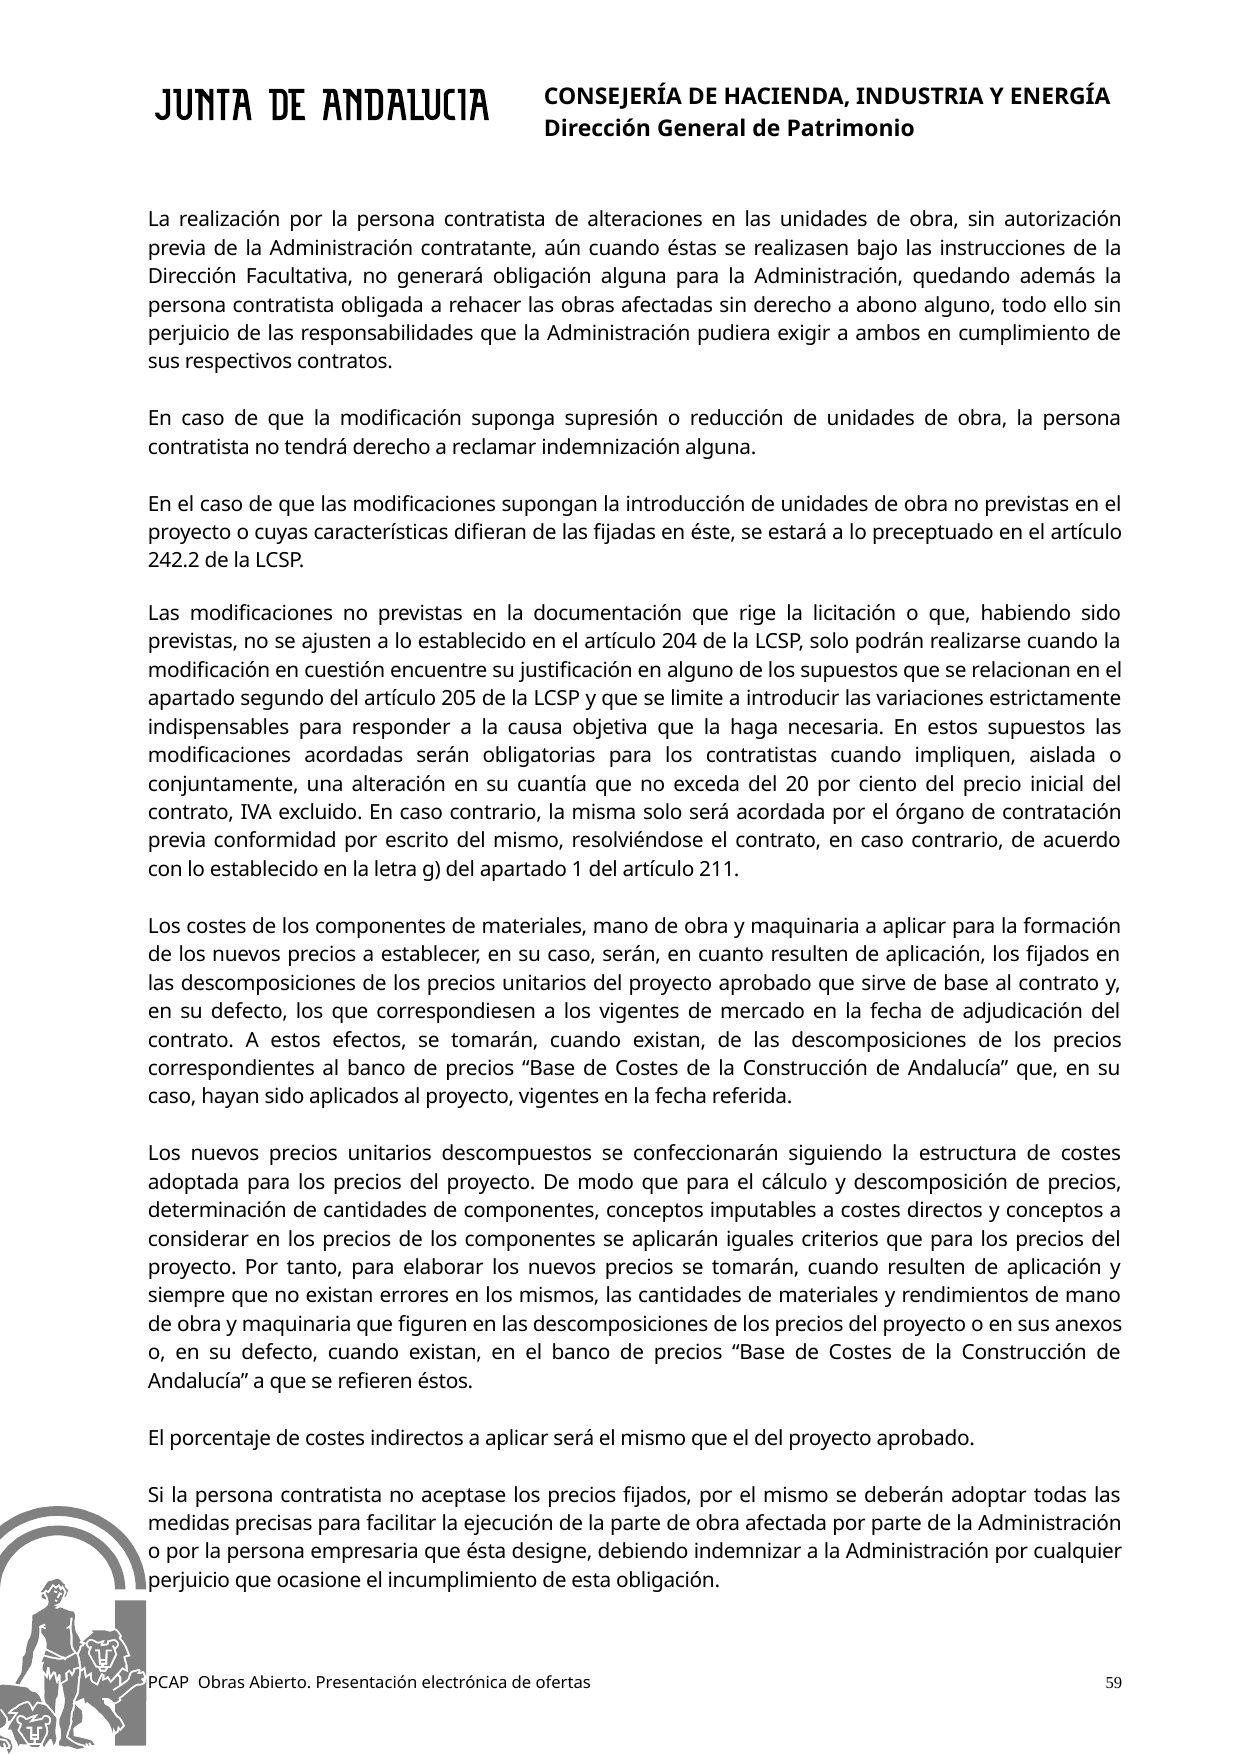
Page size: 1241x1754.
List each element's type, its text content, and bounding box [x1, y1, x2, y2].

text Los nuevos precios unitarios descompuestos se confeccionarán siguiendo la estructura de costes adoptada para los precios del proyecto. De modo que para el cálculo y descomposición de precios, determinación de cantidades de componentes, conceptos imputables a costes directos y conceptos a considerar en los precios de los componentes se aplicarán iguales criterios que para los precios del proyecto. Por tanto, para elaborar los nuevos precios se tomarán, cuando resulten de aplicación y siempre que no existan errores en los mismos, las cantidades de materiales y rendimientos de mano de obra y maquinaria que figuren en las descomposiciones de los precios del proyecto o en sus anexos o, en su defecto, cuando existan, en el banco de precios “Base de Costes de la Construcción de Andalucía” a que se refieren éstos. [148, 1138, 1122, 1394]
text En el caso de que las modificaciones supongan la introducción de unidades de obra no previstas en el proyecto o cuyas características difieran de las fijadas en éste, se estará a lo preceptuado en el artículo 242.2 de la LCSP. [148, 489, 1122, 574]
text El porcentaje de costes indirectos a aplicar será el mismo que el del proyecto aprobado. [148, 1423, 1122, 1451]
text Las modificaciones no previstas en la documentación que rige la licitación o que, habiendo sido previstas, no se ajusten a lo establecido en el artículo 204 de la LCSP, solo podrán realizarse cuando la modificación en cuestión encuentre su justificación en alguno de los supuestos que se relacionan en el apartado segundo del artículo 205 de la LCSP y que se limite a introducir las variaciones estrictamente indispensables para responder a la causa objetiva que la haga necesaria. En estos supuestos las modificaciones acordadas serán obligatorias para los contratistas cuando impliquen, aislada o conjuntamente, una alteración en su cuantía que no exceda del 20 por ciento del precio inicial del contrato, IVA excluido. En caso contrario, la misma solo será acordada por el órgano de contratación previa conformidad por escrito del mismo, resolviéndose el contrato, en caso contrario, de acuerdo con lo establecido en la letra g) del apartado 1 del artículo 211. [148, 598, 1122, 882]
text En caso de que la modificación suponga supresión o reducción de unidades de obra, la persona contratista no tendrá derecho a reclamar indemnización alguna. [148, 403, 1122, 460]
text Si la persona contratista no aceptase los precios fijados, por el mismo se deberán adoptar todas las medidas precisas para facilitar la ejecución de la parte de obra afectada por parte de la Administración o por la persona empresaria que ésta designe, debiendo indemnizar a la Administración por cualquier perjuicio que ocasione el incumplimiento de esta obligación. [148, 1480, 1122, 1593]
text La realización por la persona contratista de alteraciones en las unidades de obra, sin autorización previa de la Administración contratante, aún cuando éstas se realizasen bajo las instrucciones de la Dirección Facultativa, no generará obligación alguna para la Administración, quedando además la persona contratista obligada a rehacer las obras afectadas sin derecho a abono alguno, todo ello sin perjuicio de las responsabilidades que la Administración pudiera exigir a ambos en cumplimiento de sus respectivos contratos. [148, 204, 1122, 375]
text Los costes de los componentes de materiales, mano de obra y maquinaria a aplicar para la formación de los nuevos precios a establecer, en su caso, serán, en cuanto resulten de aplicación, los fijados en las descomposiciones de los precios unitarios del proyecto aprobado que sirve de base al contrato y, en su defecto, los que correspondiesen a los vigentes de mercado en la fecha de adjudicación del contrato. A estos efectos, se tomarán, cuando existan, de las descomposiciones de los precios correspondientes al banco de precios “Base de Costes de la Construcción de Andalucía” que, en su caso, hayan sido aplicados al proyecto, vigentes en la fecha referida. [148, 911, 1122, 1110]
